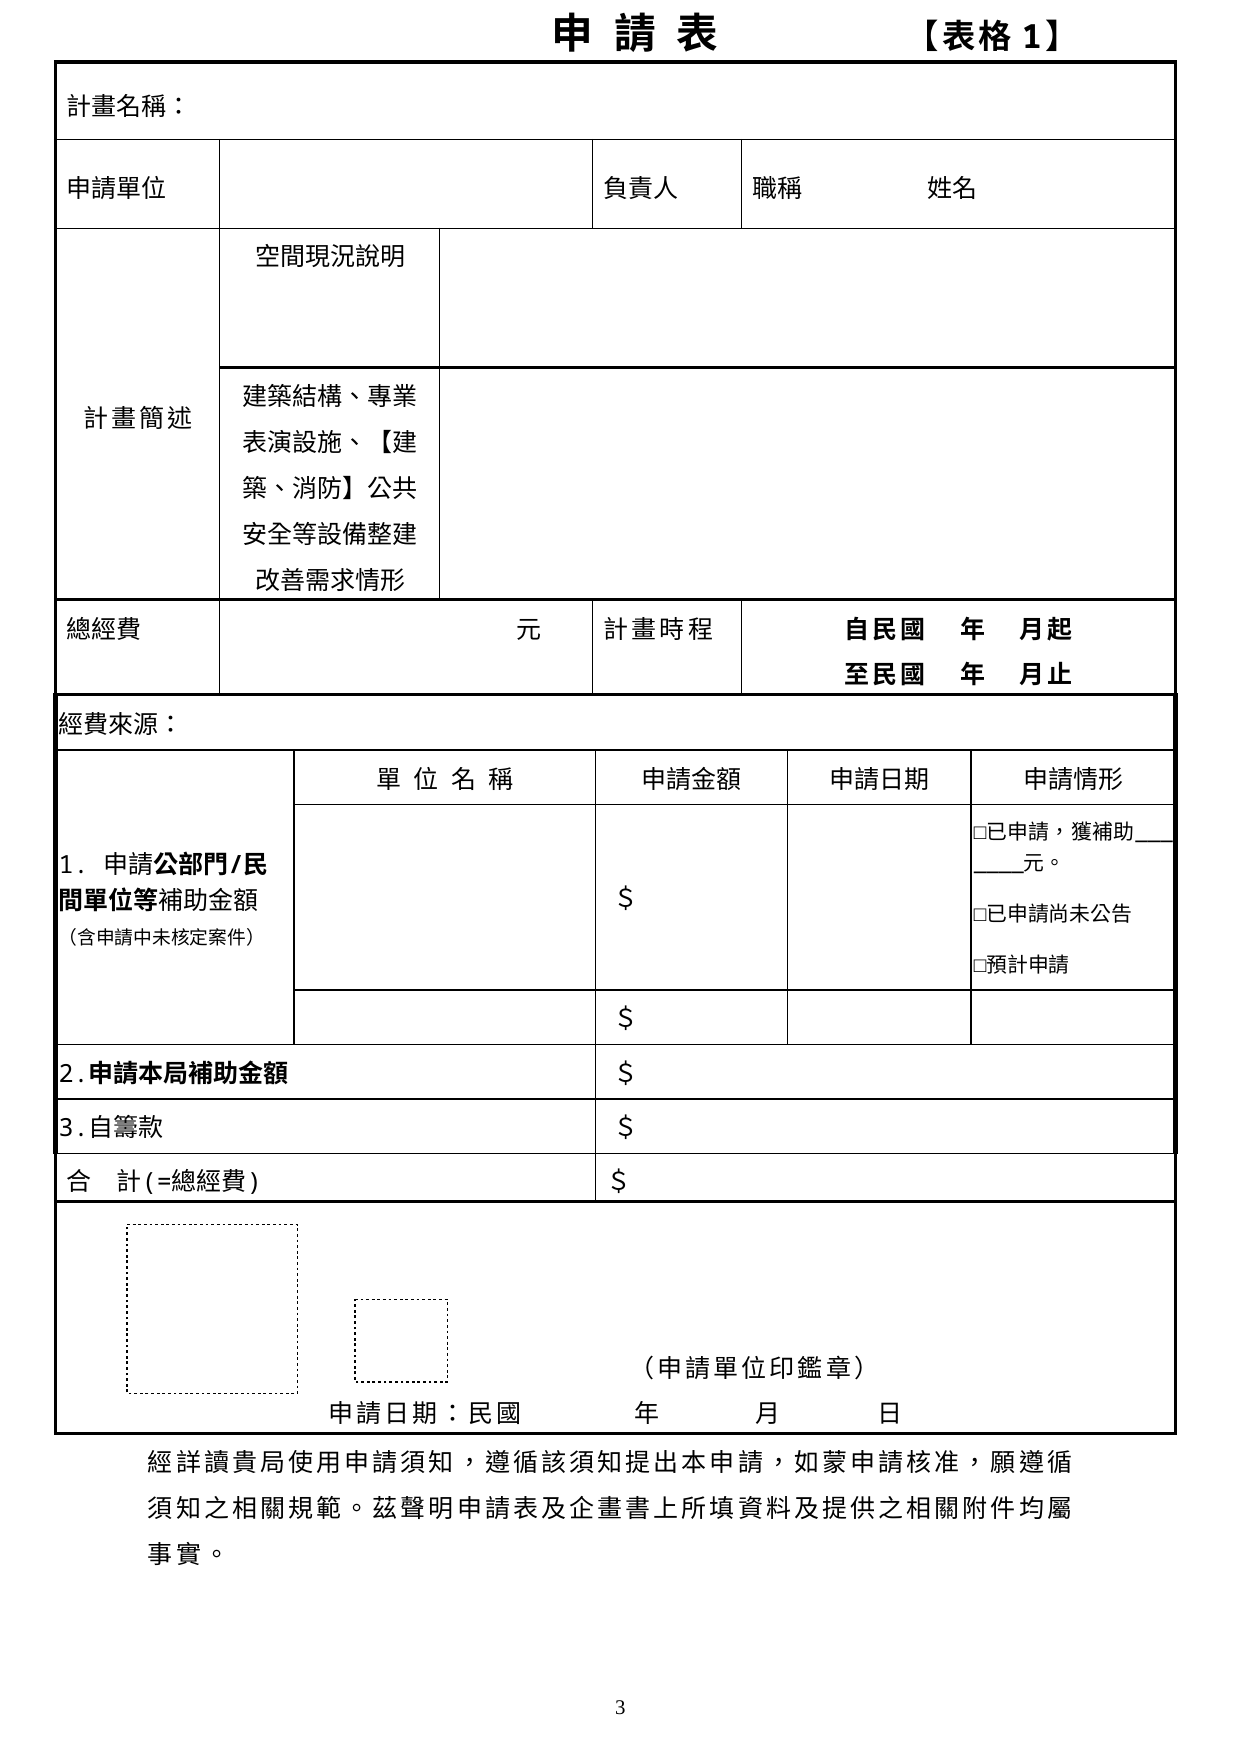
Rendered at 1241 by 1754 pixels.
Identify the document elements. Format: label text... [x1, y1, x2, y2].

table_cell 空間現況說明 [220, 229, 439, 366]
table_cell 3.自籌款 [58, 1100, 595, 1152]
table_cell ＄ [596, 1100, 1173, 1152]
table_cell [1180, 804, 1185, 989]
table_cell [1180, 366, 1185, 598]
table_cell [1180, 139, 1185, 227]
table_cell [788, 991, 970, 1043]
table_cell [1180, 598, 1185, 693]
table_cell 計畫時程 [593, 601, 741, 693]
table_cell 經費來源： [58, 696, 1173, 749]
table_cell [295, 991, 595, 1043]
table_cell [1180, 1153, 1185, 1200]
table_cell ＄ [596, 1154, 1174, 1200]
table_cell ＄ [596, 1045, 1173, 1098]
table_cell 申請單位 [57, 140, 219, 227]
table_cell [1180, 228, 1185, 366]
table_cell [1180, 989, 1185, 1043]
table_cell 總經費 [57, 601, 219, 693]
table_cell [1180, 749, 1185, 804]
table_cell ＄ [596, 991, 787, 1043]
table_cell 1. 申請公部門/民間單位等補助金額（含申請中未核定案件） [58, 751, 293, 1043]
table_cell 單 位 名 稱 [295, 751, 595, 804]
table_cell [440, 369, 1174, 598]
table_cell 建築結構、專業表演設施、【建築、消防】公共安全等設備整建改善需求情形 [220, 369, 439, 598]
table_cell [1180, 1200, 1185, 1432]
table_cell 負責人 [593, 140, 741, 227]
table_cell 自民國 年 月起 至民國 年 月止 [742, 601, 1174, 693]
table_cell [440, 229, 1174, 366]
table_header [1180, 60, 1185, 139]
table_cell 計畫簡述 [57, 229, 219, 598]
text 經詳讀貴局使用申請須知，遵循該須知提出本申請，如蒙申請核准，願遵循須知之相關規範。茲聲明申請表及企畫書上所填資料及提供之相關附件均屬事實。 [148, 1435, 1092, 1573]
table_cell 元 [220, 601, 592, 693]
table_cell 2.申請本局補助金額 [58, 1045, 595, 1098]
text 申 請 表 【表格1】 [148, 0, 1078, 60]
table_cell [1180, 1098, 1185, 1152]
table_cell [1180, 693, 1185, 749]
table_cell 申請金額 [596, 751, 787, 804]
table_cell [295, 805, 595, 989]
table_cell □已申請，獲補助_______元。 □已申請尚未公告 □預計申請 [972, 805, 1173, 989]
table_cell 職稱 姓名 [742, 140, 1174, 227]
table_cell ＄ [596, 805, 787, 989]
table_header 計畫名稱： [57, 64, 1174, 139]
table_cell [788, 805, 970, 989]
table_cell [1180, 1044, 1185, 1098]
table_cell （申請單位印鑑章） 申請日期：民國 年 月 日 [57, 1203, 1174, 1432]
table_cell 申請日期 [788, 751, 970, 804]
table_cell [972, 991, 1173, 1043]
table_cell 合 計(=總經費) [57, 1154, 595, 1200]
table_cell 申請情形 [972, 751, 1173, 804]
table_cell [220, 140, 592, 227]
